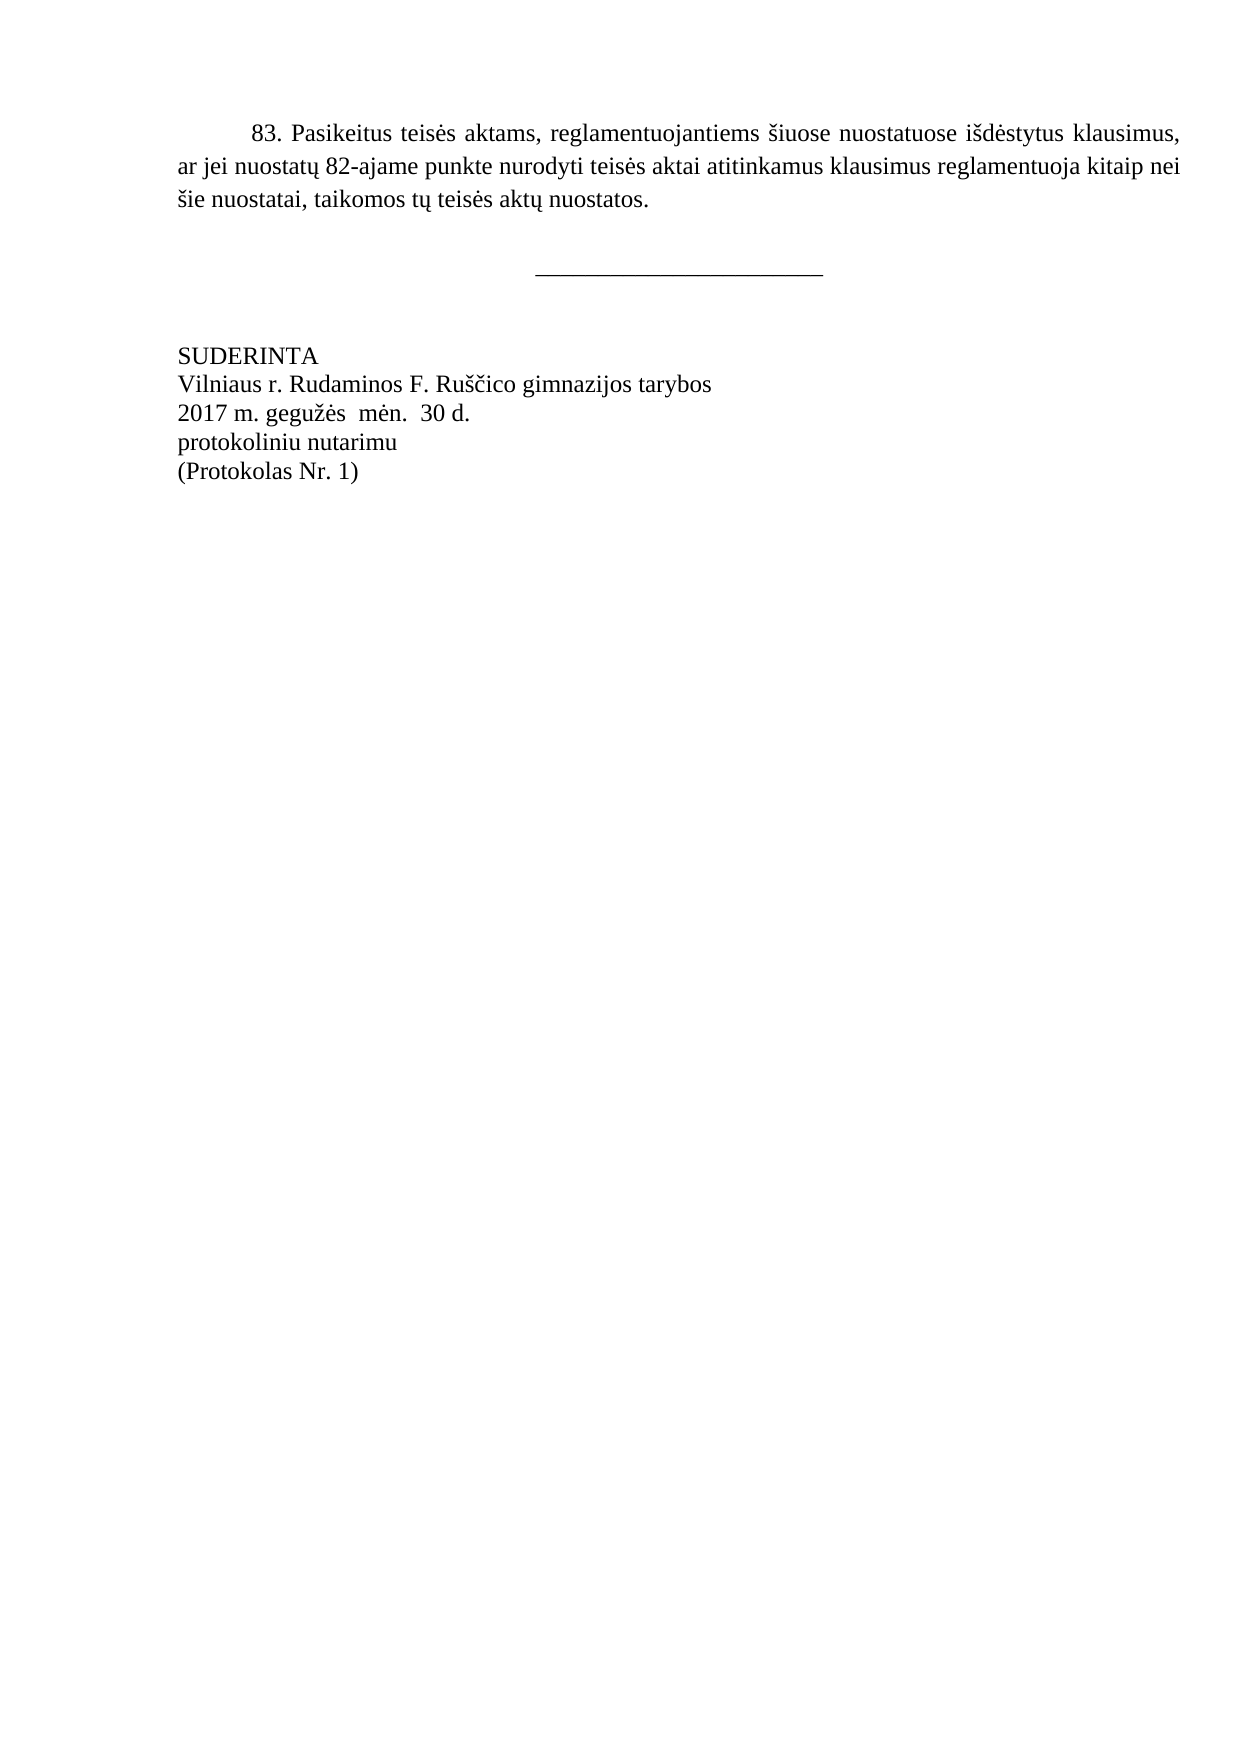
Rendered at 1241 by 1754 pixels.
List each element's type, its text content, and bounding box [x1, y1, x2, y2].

text protokoliniu nutarimu [177, 427, 1181, 456]
text SUDERINTA [177, 341, 1181, 369]
text _______________________ [177, 250, 1181, 279]
text 2017 m. gegužės mėn. 30 d. [177, 398, 1181, 427]
text Vilniaus r. Rudaminos F. Ruščico gimnazijos tarybos [177, 369, 1181, 398]
text (Protokolas Nr. 1) [177, 456, 1181, 484]
text 83. Pasikeitus teisės aktams, reglamentuojantiems šiuose nuostatuose išdėstytus klausimus, ar jei nuostatų 82-ajame punkte nurodyti teisės aktai atitinkamus klausimus reglamentuoja kitaip nei šie nuostatai, taikomos tų teisės aktų nuostatos. [177, 118, 1181, 213]
